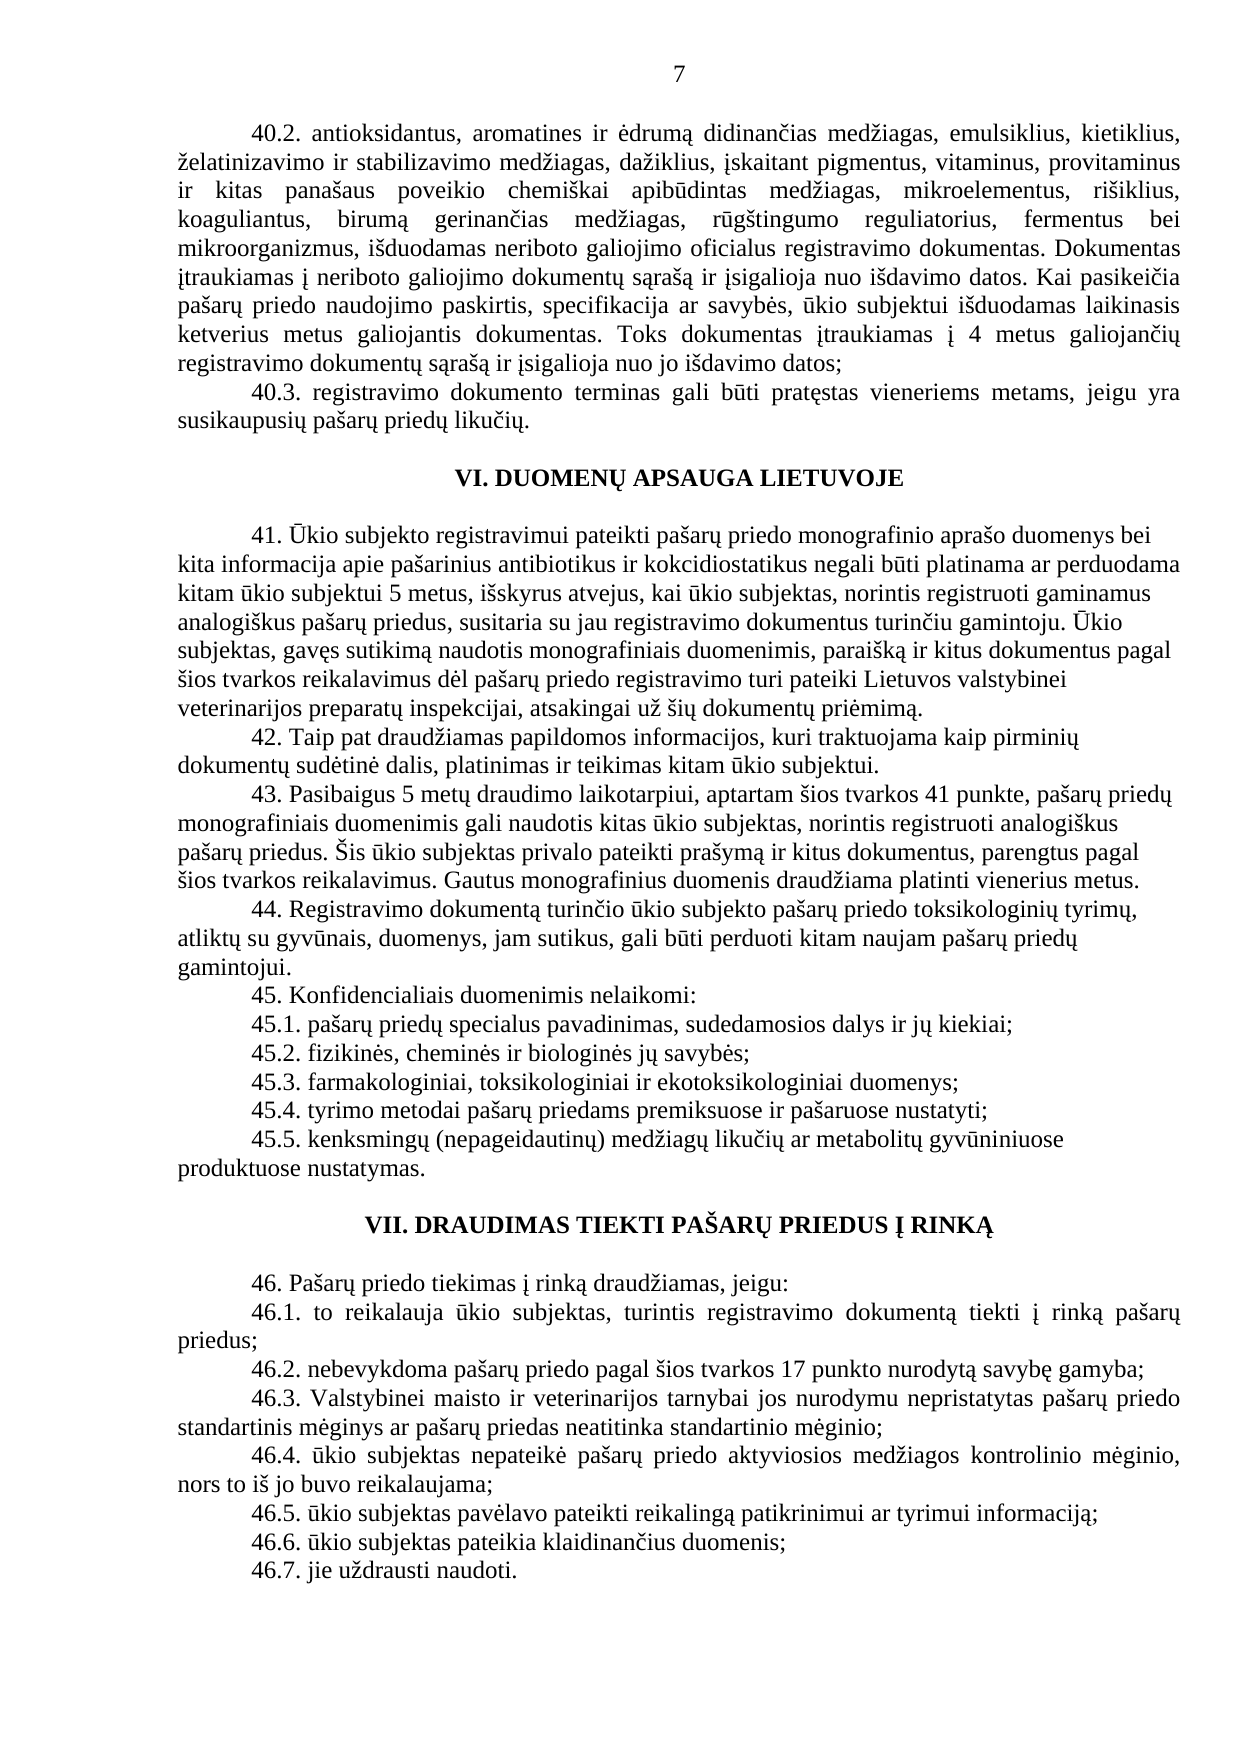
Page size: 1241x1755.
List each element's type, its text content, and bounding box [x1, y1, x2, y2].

text 46.3. Valstybinei maisto ir veterinarijos tarnybai jos nurodymu nepristatytas pašarų priedo standartinis mėginys ar pašarų priedas neatitinka standartinio mėginio; [177, 1383, 1181, 1441]
text 46.2. nebevykdoma pašarų priedo pagal šios tvarkos 17 punkto nurodytą savybę gamyba; [177, 1354, 1181, 1383]
text 46.7. jie uždrausti naudoti. [177, 1556, 1181, 1584]
text 46.1. to reikalauja ūkio subjektas, turintis registravimo dokumentą tiekti į rinką pašarų priedus; [177, 1297, 1181, 1354]
text 43. Pasibaigus 5 metų draudimo laikotarpiui, aptartam šios tvarkos 41 punkte, pašarų priedų monografiniais duomenimis gali naudotis kitas ūkio subjektas, norintis registruoti analogiškus pašarų priedus. Šis ūkio subjektas privalo pateikti prašymą ir kitus dokumentus, parengtus pagal šios tvarkos reikalavimus. Gautus monografinius duomenis draudžiama platinti vienerius metus. [177, 779, 1181, 894]
text 42. Taip pat draudžiamas papildomos informacijos, kuri traktuojama kaip pirminių dokumentų sudėtinė dalis, platinimas ir teikimas kitam ūkio subjektui. [177, 722, 1181, 779]
text 46.6. ūkio subjektas pateikia klaidinančius duomenis; [177, 1527, 1181, 1556]
text VII. DRAUDIMAS TIEKTI PAŠARŲ PRIEDUS Į RINKĄ [177, 1211, 1181, 1239]
text 45.1. pašarų priedų specialus pavadinimas, sudedamosios dalys ir jų kiekiai; [177, 1009, 1181, 1038]
text 46.5. ūkio subjektas pavėlavo pateikti reikalingą patikrinimui ar tyrimui informaciją; [177, 1498, 1181, 1527]
text 44. Registravimo dokumentą turinčio ūkio subjekto pašarų priedo toksikologinių tyrimų, atliktų su gyvūnais, duomenys, jam sutikus, gali būti perduoti kitam naujam pašarų priedų gamintojui. [177, 894, 1181, 981]
text 46. Pašarų priedo tiekimas į rinką draudžiamas, jeigu: [177, 1268, 1181, 1297]
text 40.3. registravimo dokumento terminas gali būti pratęstas vieneriems metams, jeigu yra susikaupusių pašarų priedų likučių. [177, 377, 1181, 434]
text 41. Ūkio subjekto registravimui pateikti pašarų priedo monografinio aprašo duomenys bei kita informacija apie pašarinius antibiotikus ir kokcidiostatikus negali būti platinama ar perduodama kitam ūkio subjektui 5 metus, išskyrus atvejus, kai ūkio subjektas, norintis registruoti gaminamus analogiškus pašarų priedus, susitaria su jau registravimo dokumentus turinčiu gamintoju. Ūkio subjektas, gavęs sutikimą naudotis monografiniais duomenimis, paraišką ir kitus dokumentus pagal šios tvarkos reikalavimus dėl pašarų priedo registravimo turi pateiki Lietuvos valstybinei veterinarijos preparatų inspekcijai, atsakingai už šių dokumentų priėmimą. [177, 521, 1181, 722]
text 45.4. tyrimo metodai pašarų priedams premiksuose ir pašaruose nustatyti; [177, 1096, 1181, 1124]
text 45.5. kenksmingų (nepageidautinų) medžiagų likučių ar metabolitų gyvūniniuose produktuose nustatymas. [177, 1124, 1181, 1182]
text 46.4. ūkio subjektas nepateikė pašarų priedo aktyviosios medžiagos kontrolinio mėginio, nors to iš jo buvo reikalaujama; [177, 1441, 1181, 1498]
text 45.2. fizikinės, cheminės ir biologinės jų savybės; [177, 1038, 1181, 1067]
text VI. DUOMENŲ APSAUGA LIETUVOJE [177, 463, 1181, 492]
text 40.2. antioksidantus, aromatines ir ėdrumą didinančias medžiagas, emulsiklius, kietiklius, želatinizavimo ir stabilizavimo medžiagas, dažiklius, įskaitant pigmentus, vitaminus, provitaminus ir kitas panašaus poveikio chemiškai apibūdintas medžiagas, mikroelementus, rišiklius, koaguliantus, birumą gerinančias medžiagas, rūgštingumo reguliatorius, fermentus bei mikroorganizmus, išduodamas neriboto galiojimo oficialus registravimo dokumentas. Dokumentas įtraukiamas į neriboto galiojimo dokumentų sąrašą ir įsigalioja nuo išdavimo datos. Kai pasikeičia pašarų priedo naudojimo paskirtis, specifikacija ar savybės, ūkio subjektui išduodamas laikinasis ketverius metus galiojantis dokumentas. Toks dokumentas įtraukiamas į 4 metus galiojančių registravimo dokumentų sąrašą ir įsigalioja nuo jo išdavimo datos; [177, 118, 1181, 377]
text 45.3. farmakologiniai, toksikologiniai ir ekotoksikologiniai duomenys; [177, 1067, 1181, 1096]
text 45. Konfidencialiais duomenimis nelaikomi: [177, 981, 1181, 1009]
